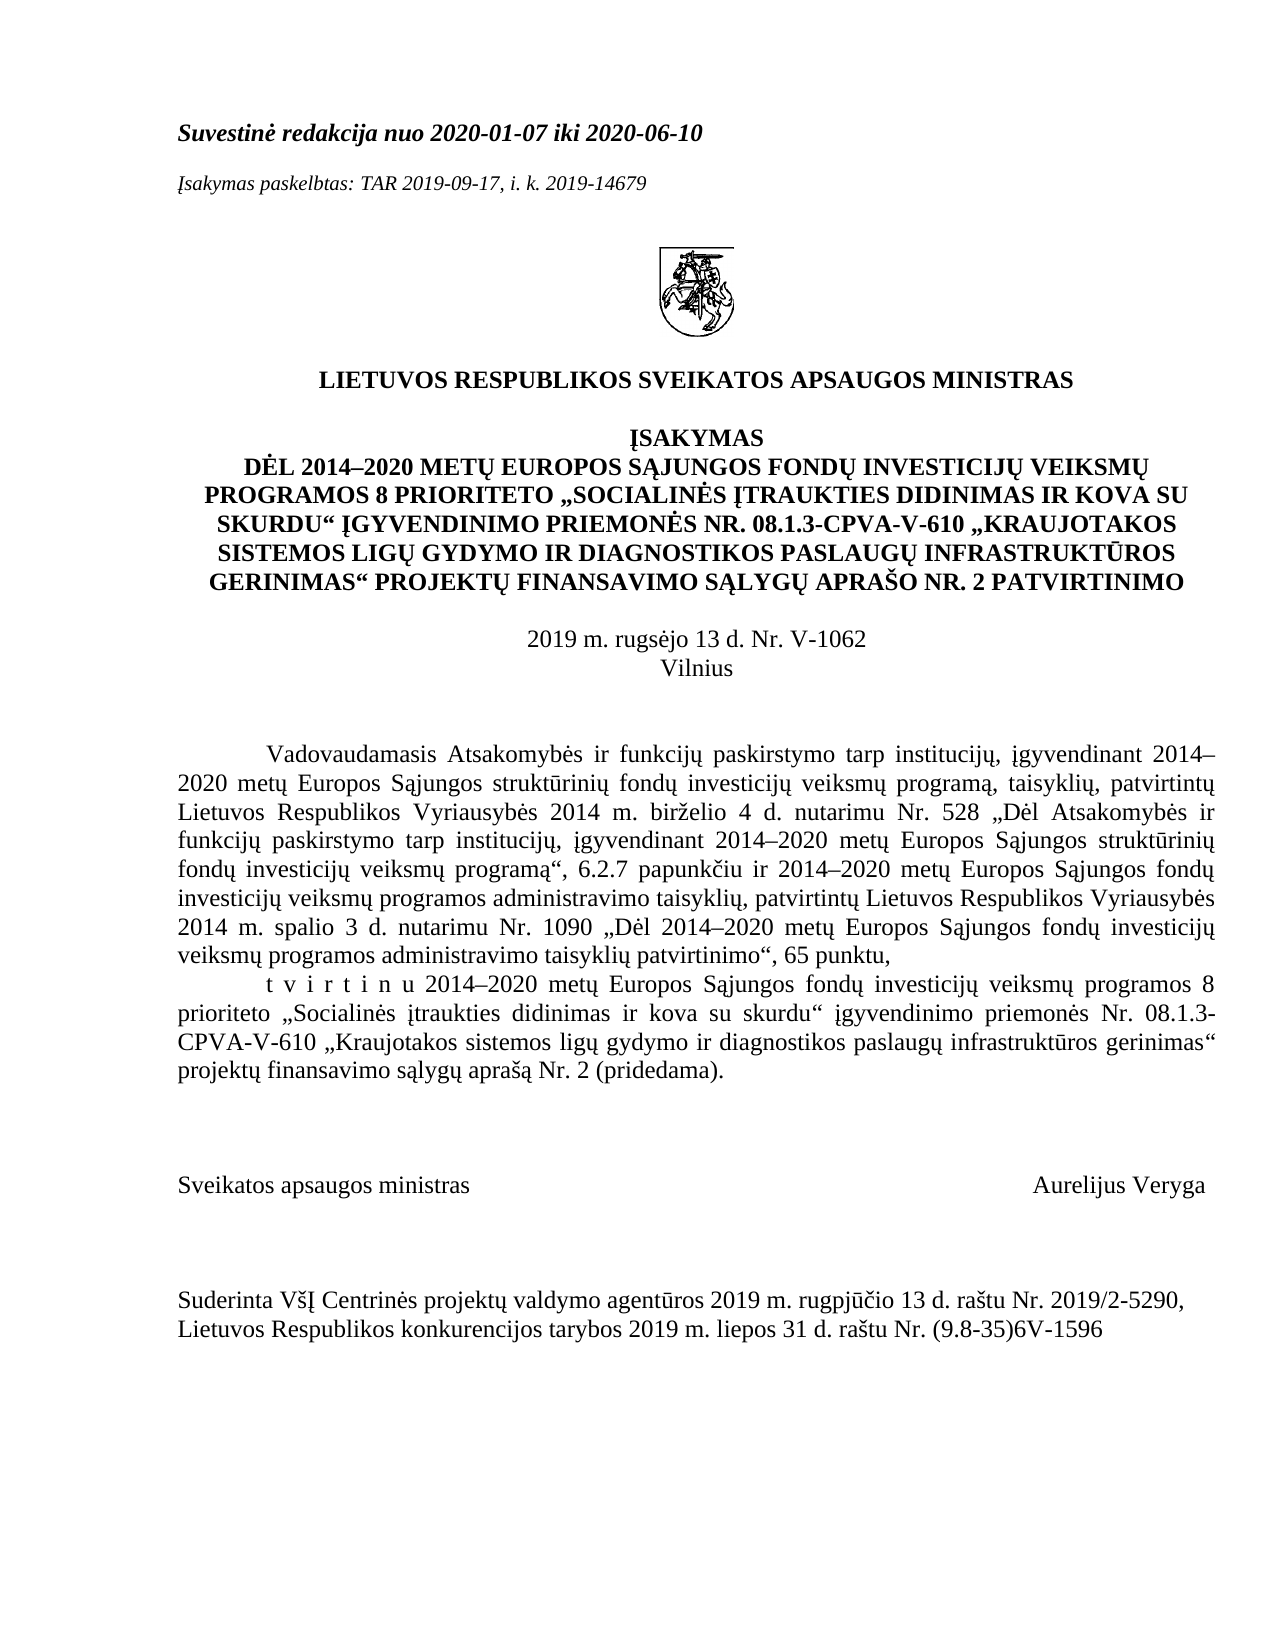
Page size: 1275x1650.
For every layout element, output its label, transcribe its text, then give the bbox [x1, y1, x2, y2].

text DĖL 2014–2020 METŲ EUROPOS SĄJUNGOS FONDŲ INVESTICIJŲ VEIKSMŲ PROGRAMOS 8 PRIORITETO „SOCIALINĖS ĮTRAUKTIES DIDINIMAS IR KOVA SU SKURDU“ ĮGYVENDINIMO PRIEMONĖS NR. 08.1.3-CPVA-V-610 „KRAUJOTAKOS SISTEMOS LIGŲ GYDYMO IR DIAGNOSTIKOS PASLAUGŲ INFRASTRUKTŪROS GERINIMAS“ PROJEKTŲ FINANSAVIMO SĄLYGŲ APRAŠO NR. 2 PATVIRTINIMO [177, 452, 1216, 596]
text Vilnius [177, 653, 1216, 682]
text Vadovaudamasis Atsakomybės ir funkcijų paskirstymo tarp institucijų, įgyvendinant 2014–2020 metų Europos Sąjungos struktūrinių fondų investicijų veiksmų programą, taisyklių, patvirtintų Lietuvos Respublikos Vyriausybės 2014 m. birželio 4 d. nutarimu Nr. 528 „Dėl Atsakomybės ir funkcijų paskirstymo tarp institucijų, įgyvendinant 2014–2020 metų Europos Sąjungos struktūrinių fondų investicijų veiksmų programą“, 6.2.7 papunkčiu ir 2014–2020 metų Europos Sąjungos fondų investicijų veiksmų programos administravimo taisyklių, patvirtintų Lietuvos Respublikos Vyriausybės 2014 m. spalio 3 d. nutarimu Nr. 1090 „Dėl 2014–2020 metų Europos Sąjungos fondų investicijų veiksmų programos administravimo taisyklių patvirtinimo“, 65 punktu, [177, 739, 1216, 969]
text Sveikatos apsaugos ministras Aurelijus Veryga [177, 1171, 1210, 1199]
text ĮSAKYMAS [177, 423, 1216, 452]
text 2019 m. rugsėjo 13 d. Nr. V-1062 [177, 624, 1216, 653]
text LIETUVOS RESPUBLIKOS SVEIKATOS APSAUGOS MINISTRAS [177, 366, 1216, 394]
text t v i r t i n u 2014–2020 metų Europos Sąjungos fondų investicijų veiksmų programos 8 prioriteto „Socialinės įtraukties didinimas ir kova su skurdu“ įgyvendinimo priemonės Nr. 08.1.3-CPVA-V-610 „Kraujotakos sistemos ligų gydymo ir diagnostikos paslaugų infrastruktūros gerinimas“ projektų finansavimo sąlygų aprašą Nr. 2 (pridedama). [177, 969, 1216, 1084]
text Suderinta VšĮ Centrinės projektų valdymo agentūros 2019 m. rugpjūčio 13 d. raštu Nr. 2019/2-5290, [177, 1286, 1216, 1314]
text Įsakymas paskelbtas: TAR 2019-09-17, i. k. 2019-14679 [177, 171, 1216, 195]
text Suvestinė redakcija nuo 2020-01-07 iki 2020-06-10 [177, 118, 1216, 147]
text Lietuvos Respublikos konkurencijos tarybos 2019 m. liepos 31 d. raštu Nr. (9.8-35)6V-1596 [177, 1314, 1216, 1343]
